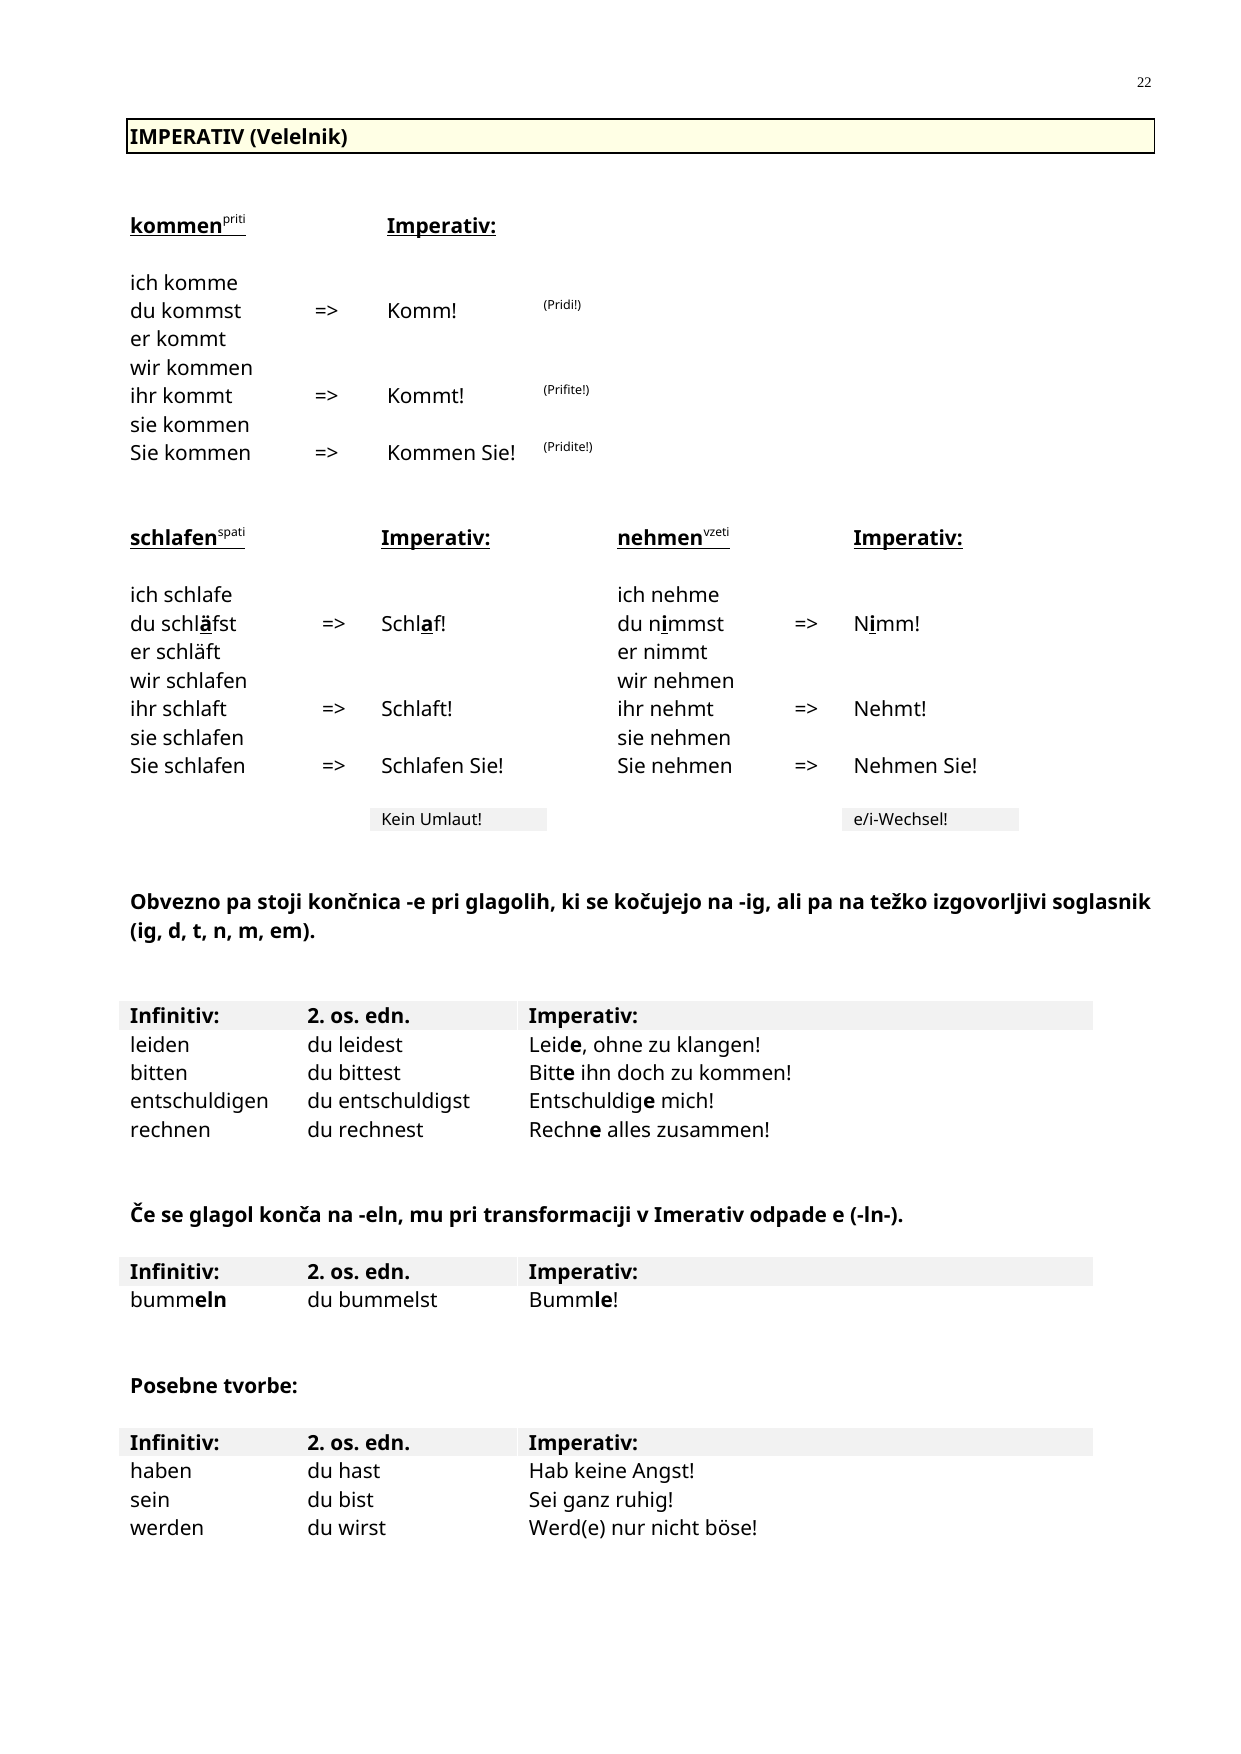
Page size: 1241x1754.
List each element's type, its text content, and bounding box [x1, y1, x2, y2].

table_cell [119, 808, 311, 831]
table_cell (Pridite!) [532, 438, 688, 467]
table_cell Bitte ihn doch zu kommen! [518, 1058, 1093, 1087]
table_cell Leide, ohne zu klangen! [518, 1030, 1093, 1058]
table_cell du nimmst [606, 609, 783, 637]
text Če se glagol konča na -eln, mu pri transformaciji v Imerativ odpade e (-ln-). [130, 1200, 1152, 1229]
table_header Infinitiv: [119, 1001, 296, 1030]
table_cell [1019, 552, 1104, 580]
table_cell Nimm! [842, 609, 1019, 637]
table_cell [547, 694, 606, 723]
table_header 2. os. edn. [296, 1001, 517, 1030]
table_cell wir nehmen [606, 666, 783, 694]
table_cell => [311, 609, 370, 637]
table_cell => [783, 694, 842, 723]
table_cell ihr kommt [119, 381, 303, 410]
table_cell [547, 751, 606, 779]
table_cell [783, 780, 842, 808]
table_cell er kommt [119, 325, 303, 353]
table_cell (Pridi!) [532, 296, 688, 324]
table_cell wir schlafen [119, 666, 311, 694]
table_cell [1019, 580, 1104, 609]
table_cell Schlafen Sie! [370, 751, 547, 779]
table_header Infinitiv: [119, 1257, 296, 1286]
table_cell Schlaft! [370, 694, 547, 723]
table_cell [370, 637, 547, 666]
table_cell => [783, 751, 842, 779]
table_cell Sie nehmen [606, 751, 783, 779]
table_cell [376, 325, 532, 353]
table_header kommenpriti [119, 211, 303, 239]
table_cell [1019, 723, 1104, 751]
table_cell [376, 239, 532, 268]
table_cell [370, 723, 547, 751]
text IMPERATIV (Velelnik) [128, 120, 1154, 152]
table_cell [532, 239, 688, 268]
table_cell [606, 552, 783, 580]
table_cell => [311, 751, 370, 779]
table_header Imperativ: [518, 1257, 1093, 1286]
table_cell [783, 723, 842, 751]
table_cell [311, 808, 370, 831]
table_cell bummeln [119, 1286, 296, 1314]
table_cell ihr schlaft [119, 694, 311, 723]
table_header 2. os. edn. [296, 1428, 517, 1456]
table_header nehmenvzeti [606, 524, 783, 552]
table_cell [547, 637, 606, 666]
table_cell [376, 410, 532, 438]
table_cell Komm! [376, 296, 532, 324]
table_cell [119, 552, 311, 580]
table_cell [303, 239, 376, 268]
table_cell Schlaf! [370, 609, 547, 637]
table_cell [1019, 808, 1104, 831]
table_cell [303, 353, 376, 381]
table_cell [842, 780, 1019, 808]
table_cell [606, 808, 783, 831]
table_cell [1019, 609, 1104, 637]
table_cell du bittest [296, 1058, 517, 1087]
table_cell ich komme [119, 268, 303, 296]
table_cell Kommen Sie! [376, 438, 532, 467]
table_cell entschuldigen [119, 1087, 296, 1115]
table_cell du bummelst [296, 1286, 517, 1314]
table_cell sie nehmen [606, 723, 783, 751]
table_cell [547, 808, 606, 831]
table_cell bitten [119, 1058, 296, 1087]
table_cell [370, 666, 547, 694]
table_cell [311, 780, 370, 808]
table_cell [547, 609, 606, 637]
table_cell du entschuldigst [296, 1087, 517, 1115]
table_cell [842, 666, 1019, 694]
table_cell [842, 552, 1019, 580]
table_cell [1019, 637, 1104, 666]
table_header [311, 524, 370, 552]
table_cell [547, 780, 606, 808]
table_cell du wirst [296, 1513, 517, 1542]
table_cell [1019, 666, 1104, 694]
table_cell [119, 780, 311, 808]
table_cell Entschuldige mich! [518, 1087, 1093, 1115]
table_cell Werd(e) nur nicht böse! [518, 1513, 1093, 1542]
table_cell => [303, 381, 376, 410]
table_cell Kommt! [376, 381, 532, 410]
table_cell [783, 580, 842, 609]
table_cell Sei ganz ruhig! [518, 1485, 1093, 1513]
table_cell Nehmt! [842, 694, 1019, 723]
table_cell Rechne alles zusammen! [518, 1115, 1093, 1143]
table_cell du rechnest [296, 1115, 517, 1143]
table_cell [370, 552, 547, 580]
table_cell [532, 325, 688, 353]
table_cell du leidest [296, 1030, 517, 1058]
table_cell Hab keine Angst! [518, 1456, 1093, 1485]
table_cell [311, 723, 370, 751]
table_cell du hast [296, 1456, 517, 1485]
table_cell [303, 268, 376, 296]
table_cell Sie schlafen [119, 751, 311, 779]
table_header [303, 211, 376, 239]
table_cell e/i-Wechsel! [842, 808, 1019, 831]
text Posebne tvorbe: [130, 1371, 1152, 1399]
table_cell haben [119, 1456, 296, 1485]
table_cell Sie kommen [119, 438, 303, 467]
table_cell [842, 637, 1019, 666]
table_cell [783, 552, 842, 580]
table_cell [783, 666, 842, 694]
table_header [547, 524, 606, 552]
table_cell [547, 666, 606, 694]
table_cell [311, 580, 370, 609]
table_cell [783, 637, 842, 666]
table_cell [303, 410, 376, 438]
table_cell [532, 353, 688, 381]
table_cell sein [119, 1485, 296, 1513]
table_cell [547, 552, 606, 580]
table_cell [783, 808, 842, 831]
table_cell [370, 780, 547, 808]
table_cell [1019, 780, 1104, 808]
table_cell er nimmt [606, 637, 783, 666]
table_cell du schläfst [119, 609, 311, 637]
table_header Imperativ: [518, 1001, 1093, 1030]
table_cell => [303, 438, 376, 467]
table_cell [119, 239, 303, 268]
table_cell [303, 325, 376, 353]
table_cell Kein Umlaut! [370, 808, 547, 831]
table_cell werden [119, 1513, 296, 1542]
table_cell [311, 666, 370, 694]
table_header Imperativ: [370, 524, 547, 552]
table_cell (Prifite!) [532, 381, 688, 410]
table_header schlafenspati [119, 524, 311, 552]
table_cell [547, 723, 606, 751]
table_cell [376, 353, 532, 381]
table_header [532, 211, 688, 239]
table_cell du kommst [119, 296, 303, 324]
table_cell [842, 580, 1019, 609]
table_header 2. os. edn. [296, 1257, 517, 1286]
table_cell [606, 780, 783, 808]
table_cell rechnen [119, 1115, 296, 1143]
table_cell [1019, 751, 1104, 779]
table_cell leiden [119, 1030, 296, 1058]
table_cell [842, 723, 1019, 751]
table_header [783, 524, 842, 552]
table_cell [370, 580, 547, 609]
table_cell [311, 637, 370, 666]
table_cell ich schlafe [119, 580, 311, 609]
table_cell [532, 268, 688, 296]
table_cell wir kommen [119, 353, 303, 381]
text Obvezno pa stoji končnica -e pri glagolih, ki se kočujejo na -ig, ali pa na težko izgovorljivi soglasnik (ig, d, t, n, m, em). [130, 887, 1152, 944]
table_cell [311, 552, 370, 580]
table_cell [1019, 694, 1104, 723]
table_cell [532, 410, 688, 438]
table_cell => [311, 694, 370, 723]
table_cell => [303, 296, 376, 324]
table_cell [547, 580, 606, 609]
table_cell ich nehme [606, 580, 783, 609]
table_cell => [783, 609, 842, 637]
table_cell sie schlafen [119, 723, 311, 751]
table_cell du bist [296, 1485, 517, 1513]
table_header Imperativ: [518, 1428, 1093, 1456]
table_cell Nehmen Sie! [842, 751, 1019, 779]
table_header Infinitiv: [119, 1428, 296, 1456]
table_cell [376, 268, 532, 296]
table_cell ihr nehmt [606, 694, 783, 723]
table_cell sie kommen [119, 410, 303, 438]
table_cell Bummle! [518, 1286, 1093, 1314]
table_header Imperativ: [376, 211, 532, 239]
table_header Imperativ: [842, 524, 1019, 552]
table_cell er schläft [119, 637, 311, 666]
table_header [1019, 524, 1104, 552]
